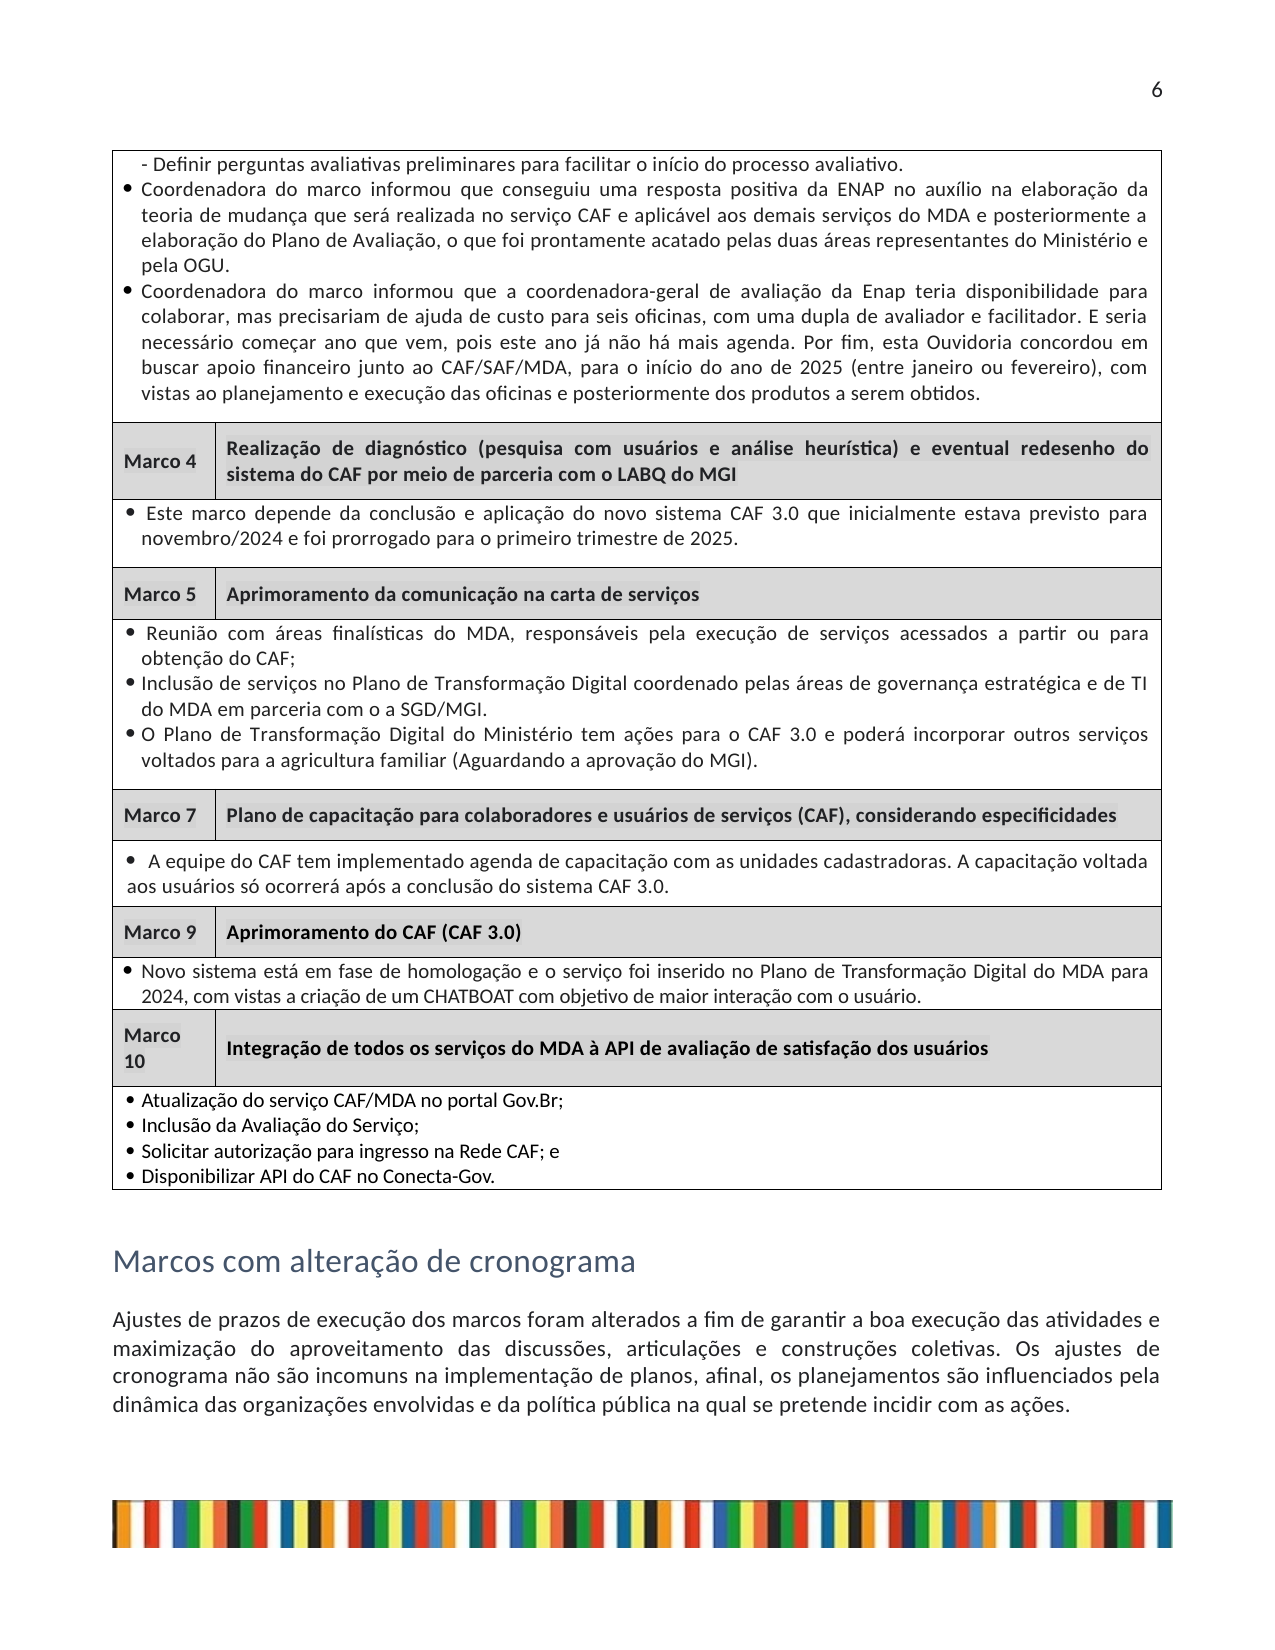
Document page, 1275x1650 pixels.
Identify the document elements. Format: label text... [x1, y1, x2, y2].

table_cell Realização de diagnóstico (pesquisa com usuários e análise heurística) e eventual redesenho do sistema do CAF por meio de parceria com o LABQ do MGI [216, 423, 1161, 499]
table_cell Marco 4 [113, 423, 215, 499]
subtitle Marcos com alteração de cronograma [702, 1240, 1163, 1281]
table_cell A equipe do CAF tem implementado agenda de capacitação com as unidades cadastradoras. A capacitação voltada aos usuários só ocorrerá após a conclusão do sistema CAF 3.0. [113, 841, 1161, 906]
table_cell Marco 10 [113, 1010, 215, 1086]
table_cell Marco 7 [113, 790, 215, 840]
table_cell Reunião com áreas finalísticas do MDA, responsáveis pela execução de serviços acessados a partir ou para obtenção do CAF; Inclusão de serviços no Plano de Transformação Digital coordenado pelas áreas de governança estratégica e de TI do MDA em parceria com o a SGD/MGI. O Plano de Transformação Digital do Ministério tem ações para o CAF 3.0 e poderá incorporar outros serviços voltados para a agricultura familiar (Aguardando a aprovação do MGI). [113, 620, 1161, 789]
table_cell Aprimoramento da comunicação na carta de serviços [216, 568, 1161, 619]
table_cell Novo sistema está em fase de homologação e o serviço foi inserido no Plano de Transformação Digital do MDA para 2024, com vistas a criação de um CHATBOAT com objetivo de maior interação com o usuário. [113, 958, 1161, 1009]
table_cell Integração de todos os serviços do MDA à API de avaliação de satisfação dos usuários [216, 1010, 1161, 1086]
table_cell Marco 5 [113, 568, 215, 619]
table_cell Marco 9 [113, 907, 215, 957]
table_cell Este marco depende da conclusão e aplicação do novo sistema CAF 3.0 que inicialmente estava previsto para novembro/2024 e foi prorrogado para o primeiro trimestre de 2025. [113, 500, 1161, 567]
table_cell - Definir perguntas avaliativas preliminares para facilitar o início do processo avaliativo. Coordenadora do marco informou que conseguiu uma resposta positiva da ENAP no auxílio na elaboração da teoria de mudança que será realizada no serviço CAF e aplicável aos demais serviços do MDA e posteriormente a elaboração do Plano de Avaliação, o que foi prontamente acatado pelas duas áreas representantes do Ministério e pela OGU. Coordenadora do marco informou que a coordenadora-geral de avaliação da Enap teria disponibilidade para colaborar, mas precisariam de ajuda de custo para seis oficinas, com uma dupla de avaliador e facilitador. E seria necessário começar ano que vem, pois este ano já não há mais agenda. Por fim, esta Ouvidoria concordou em buscar apoio financeiro junto ao CAF/SAF/MDA, para o início do ano de 2025 (entre janeiro ou fevereiro), com vistas ao planejamento e execução das oficinas e posteriormente dos produtos a serem obtidos. [113, 151, 1161, 422]
table_cell Aprimoramento do CAF (CAF 3.0) [216, 907, 1161, 957]
table_cell Plano de capacitação para colaboradores e usuários de serviços (CAF), considerando especificidades [216, 790, 1161, 840]
table_cell Atualização do serviço CAF/MDA no portal Gov.Br; Inclusão da Avaliação do Serviço; Solicitar autorização para ingresso na Rede CAF; e Disponibilizar API do CAF no Conecta-Gov. [113, 1087, 1161, 1189]
